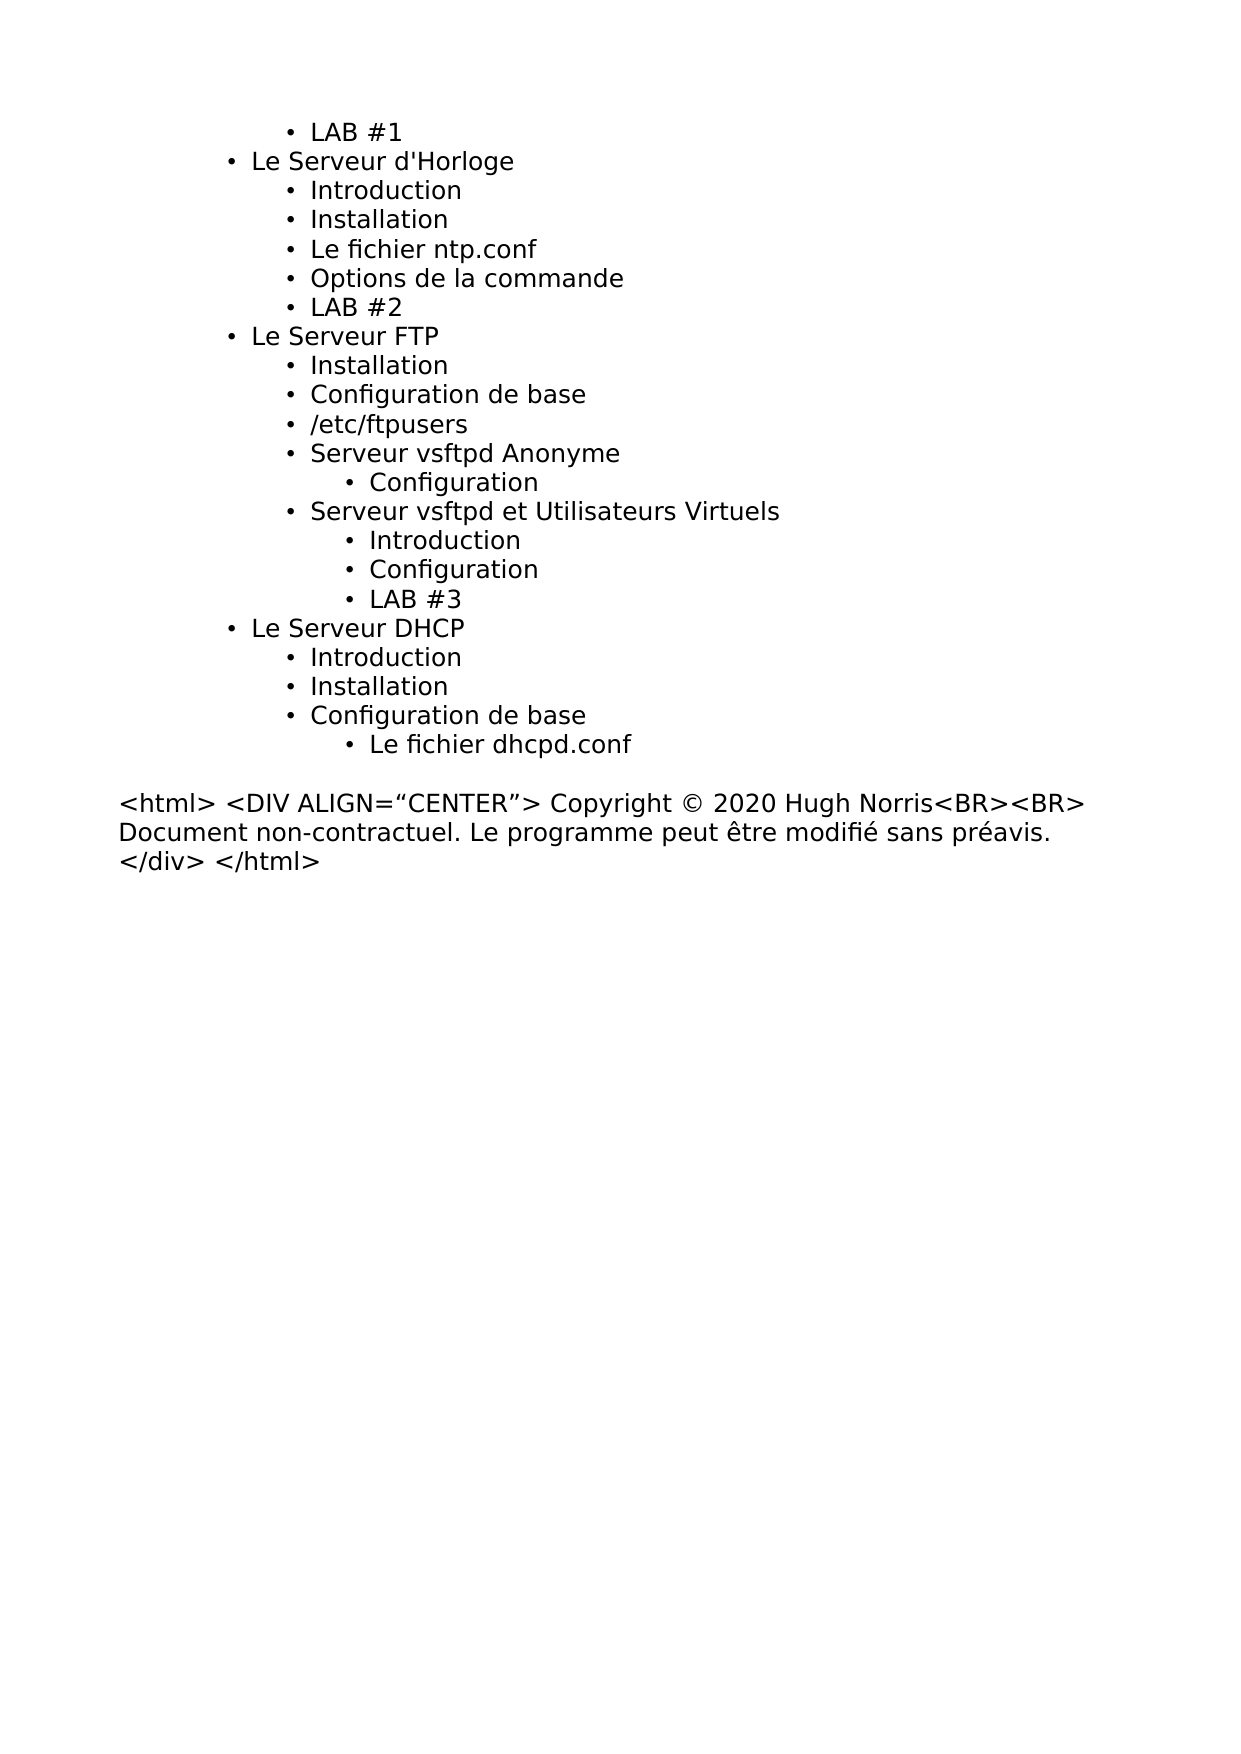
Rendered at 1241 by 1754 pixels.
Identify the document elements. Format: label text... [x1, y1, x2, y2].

list Configuration [354, 468, 1122, 497]
list Le fichier dhcpd.conf [354, 731, 1122, 760]
list Configuration de base [295, 701, 1122, 731]
list Installation [295, 206, 1122, 235]
list Serveur vsftpd et Utilisateurs Virtuels [295, 497, 1122, 526]
list Le Serveur DHCP [236, 614, 1122, 643]
text <html> <DIV ALIGN=“CENTER”> Copyright © 2020 Hugh Norris<BR><BR> Document non-contractuel. Le programme peut être modifié sans préavis. </div> </html> [118, 789, 1122, 877]
list LAB #1 [295, 118, 1122, 147]
list Le Serveur d'Horloge [236, 147, 1122, 176]
list Introduction [295, 176, 1122, 206]
list Introduction [354, 526, 1122, 556]
list Configuration [354, 556, 1122, 585]
list Installation [295, 672, 1122, 701]
list Options de la commande [295, 264, 1122, 293]
list Serveur vsftpd Anonyme [295, 439, 1122, 468]
list LAB #2 [295, 293, 1122, 322]
list Le fichier ntp.conf [295, 235, 1122, 264]
list Configuration de base [295, 381, 1122, 410]
list Le Serveur FTP [236, 322, 1122, 351]
list /etc/ftpusers [295, 410, 1122, 439]
list Installation [295, 351, 1122, 381]
list Introduction [295, 643, 1122, 672]
list LAB #3 [354, 585, 1122, 614]
